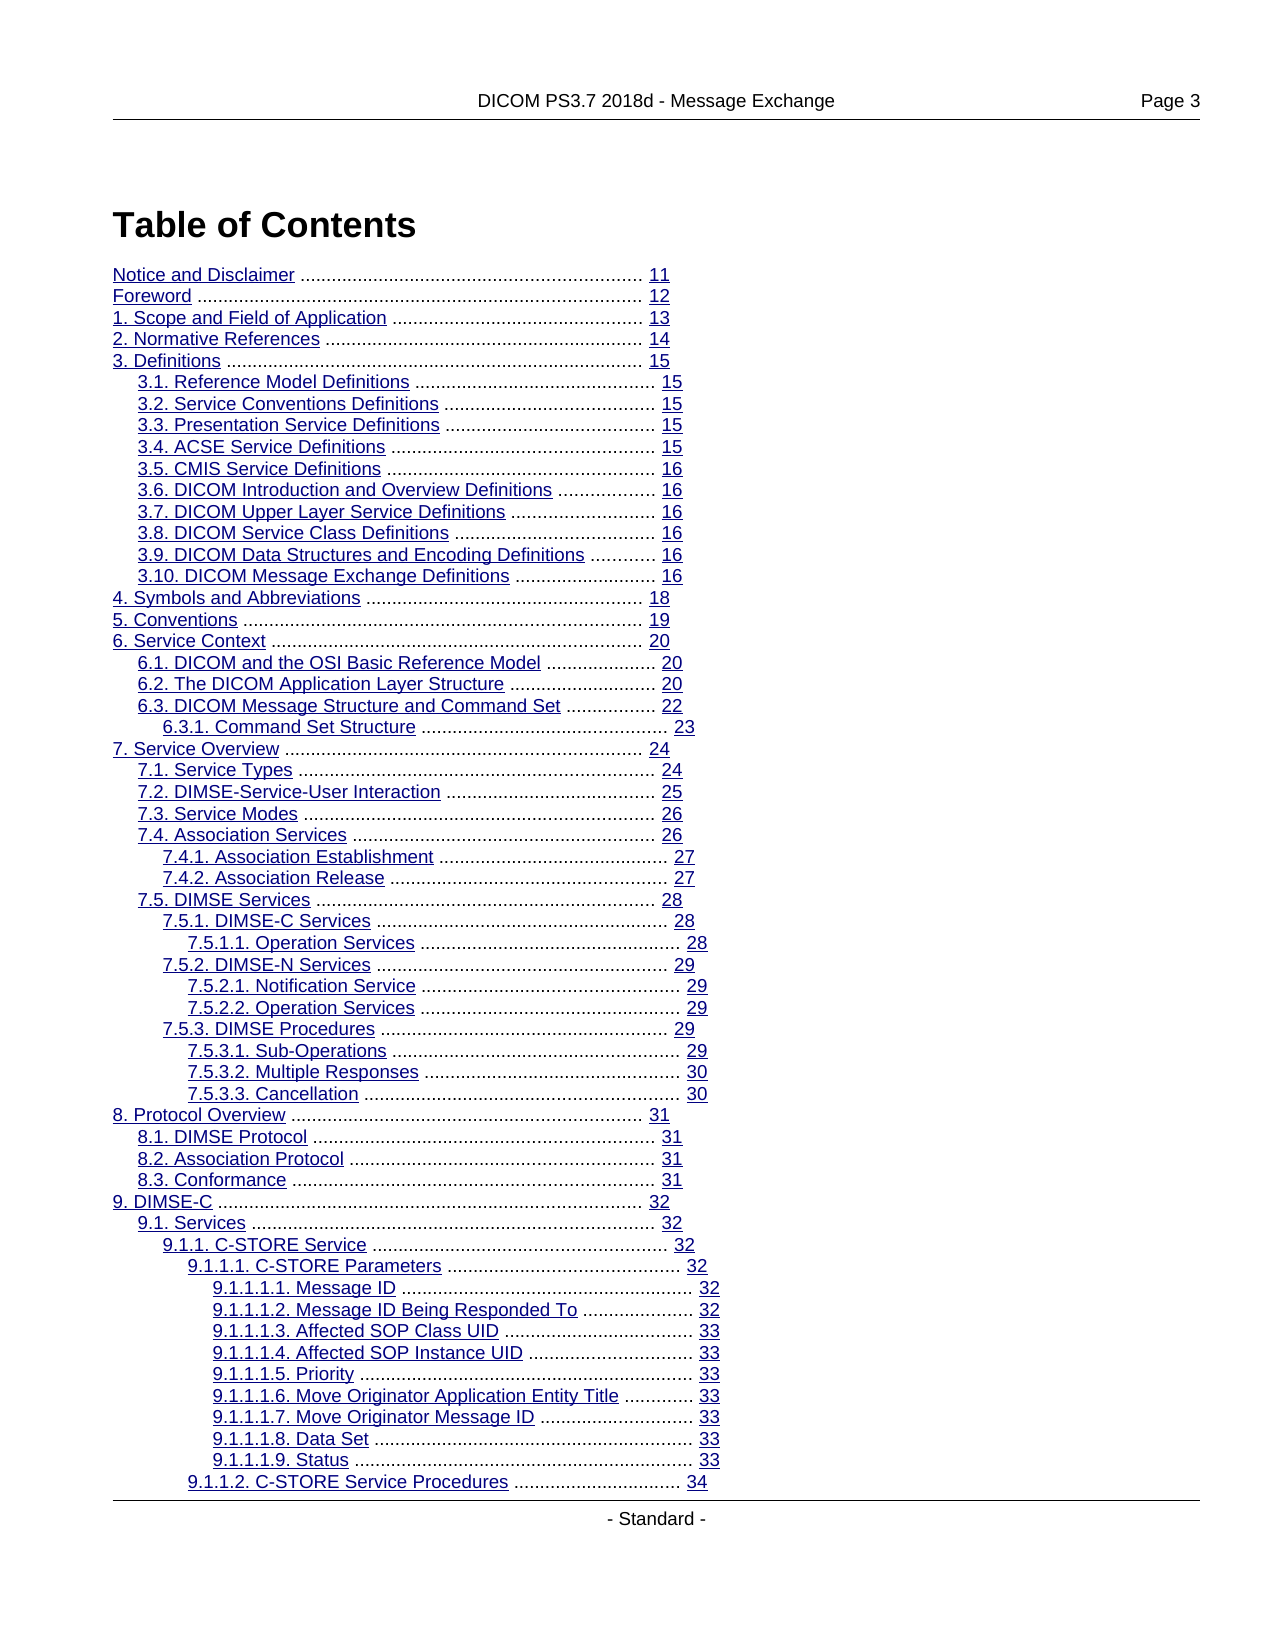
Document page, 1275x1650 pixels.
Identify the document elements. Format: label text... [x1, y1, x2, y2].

text 9.1.1.1.7. Move Originator Message ID 0 [212, 1406, 1175, 1428]
text 6.3. DICOM Message Structure and Command Set 0 [137, 694, 1175, 716]
text 7.5.3.3. Cancellation 0 [187, 1083, 1175, 1104]
text 3.9. DICOM Data Structures and Encoding Definitions 0 [137, 544, 1175, 565]
text 3.5. CMIS Service Definitions 0 [137, 457, 1175, 479]
text 3.2. Service Conventions Definitions 0 [137, 393, 1175, 414]
text 9.1.1.1.2. Message ID Being Responded To 0 [212, 1298, 1175, 1320]
text 9.1.1.2. C-STORE Service Procedures 0 [187, 1471, 1175, 1492]
text 7.5. DIMSE Services 0 [137, 889, 1175, 910]
text 7.4. Association Services 0 [137, 824, 1175, 846]
text 7.4.2. Association Release 0 [162, 867, 1175, 889]
text 6.2. The DICOM Application Layer Structure 0 [137, 673, 1175, 694]
text 3.3. Presentation Service Definitions 0 [137, 414, 1175, 436]
text 8.2. Association Protocol 0 [137, 1147, 1175, 1169]
text 7.4.1. Association Establishment 0 [162, 846, 1175, 867]
text 2. Normative References 0 [112, 328, 1175, 349]
text 6.1. DICOM and the OSI Basic Reference Model 0 [137, 651, 1175, 673]
text 9.1.1.1.9. Status 0 [212, 1449, 1175, 1471]
text 7.5.2. DIMSE-N Services 0 [162, 953, 1175, 975]
text 7.3. Service Modes 0 [137, 802, 1175, 824]
text 7.5.3.1. Sub-Operations 0 [187, 1039, 1175, 1061]
text 7.2. DIMSE-Service-User Interaction 0 [137, 781, 1175, 802]
text 6.3.1. Command Set Structure 0 [162, 716, 1175, 738]
text 3.10. DICOM Message Exchange Definitions 0 [137, 565, 1175, 587]
text 9.1.1.1.3. Affected SOP Class UID 0 [212, 1320, 1175, 1341]
text 1. Scope and Field of Application 0 [112, 306, 1175, 328]
text 3. Definitions 0 [112, 349, 1175, 371]
text 3.8. DICOM Service Class Definitions 0 [137, 522, 1175, 544]
text 9.1.1.1.4. Affected SOP Instance UID 0 [212, 1341, 1175, 1363]
text 7.5.1. DIMSE-C Services 0 [162, 910, 1175, 932]
text 7.5.1.1. Operation Services 0 [187, 932, 1175, 953]
text 7.5.2.2. Operation Services 0 [187, 996, 1175, 1018]
text 8.1. DIMSE Protocol 0 [137, 1126, 1175, 1147]
text Foreword 0 [112, 285, 1175, 306]
text 9. DIMSE-C 0 [112, 1191, 1175, 1212]
text Table of Contents [112, 204, 1200, 245]
text Notice and Disclaimer 0 [112, 263, 1175, 285]
text 9.1. Services 0 [137, 1212, 1175, 1234]
text 9.1.1.1.5. Priority 0 [212, 1363, 1175, 1384]
text 7.1. Service Types 0 [137, 759, 1175, 781]
text 9.1.1.1.8. Data Set 0 [212, 1428, 1175, 1449]
text 9.1.1. C-STORE Service 0 [162, 1234, 1175, 1255]
text 5. Conventions 0 [112, 608, 1175, 630]
text 9.1.1.1.1. Message ID 0 [212, 1277, 1175, 1298]
text 8.3. Conformance 0 [137, 1169, 1175, 1191]
text 9.1.1.1. C-STORE Parameters 0 [187, 1255, 1175, 1277]
text 8. Protocol Overview 0 [112, 1104, 1175, 1126]
text 3.4. ACSE Service Definitions 0 [137, 436, 1175, 457]
text 3.6. DICOM Introduction and Overview Definitions 0 [137, 479, 1175, 501]
text 3.1. Reference Model Definitions 0 [137, 371, 1175, 393]
text 7.5.3. DIMSE Procedures 0 [162, 1018, 1175, 1039]
text 3.7. DICOM Upper Layer Service Definitions 0 [137, 501, 1175, 522]
text 7. Service Overview 0 [112, 738, 1175, 759]
text 6. Service Context 0 [112, 630, 1175, 651]
text 7.5.2.1. Notification Service 0 [187, 975, 1175, 996]
text 4. Symbols and Abbreviations 0 [112, 587, 1175, 608]
text 9.1.1.1.6. Move Originator Application Entity Title 0 [212, 1384, 1175, 1406]
text 7.5.3.2. Multiple Responses 0 [187, 1061, 1175, 1083]
